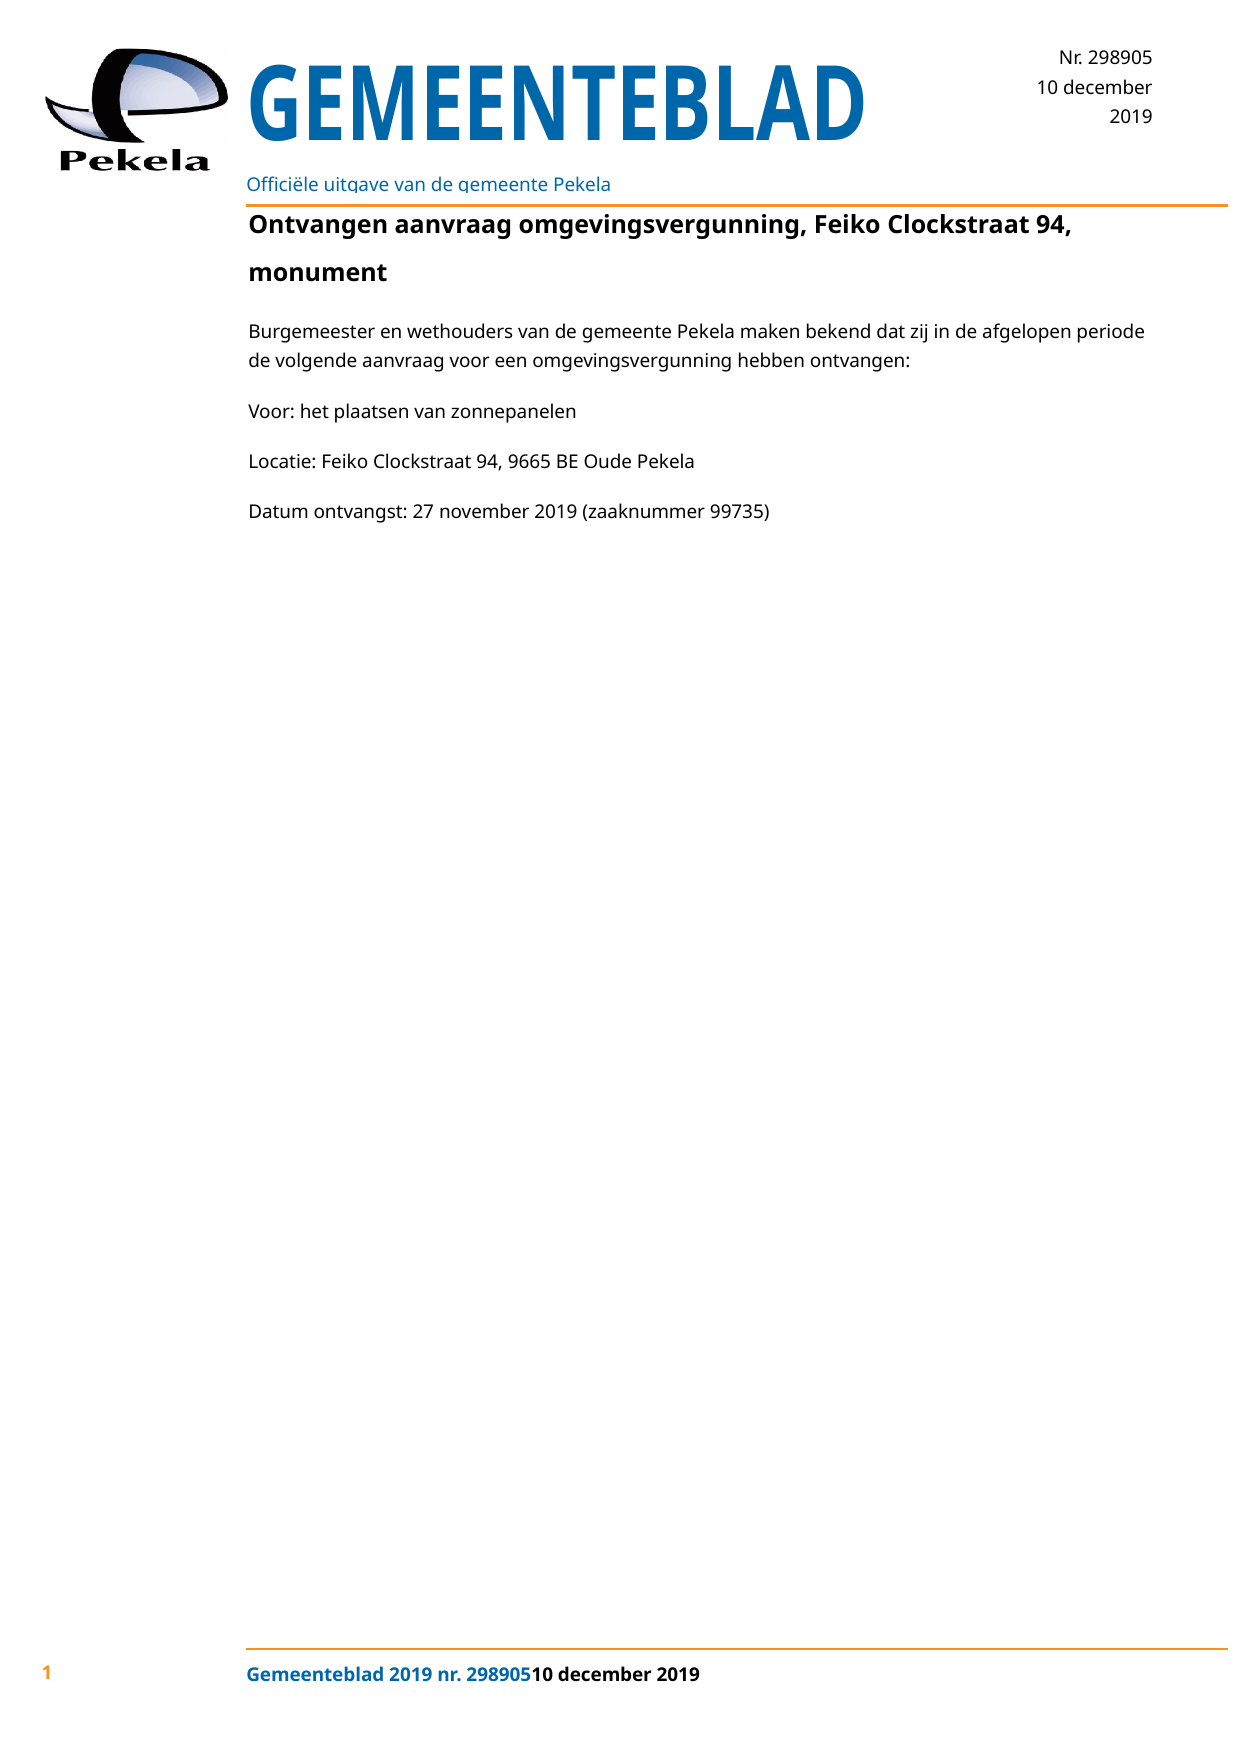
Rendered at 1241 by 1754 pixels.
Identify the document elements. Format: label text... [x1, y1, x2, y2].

text Locatie: Feiko Clockstraat 94, 9665 BE Oude Pekela [248, 448, 1152, 474]
text Burgemeester en wethouders van de gemeente Pekela maken bekend dat zij in de afgelopen periode de volgende aanvraag voor een omgevingsvergunning hebben ontvangen: [248, 318, 1152, 373]
text Voor: het plaatsen van zonnepanelen [248, 398, 1152, 424]
text Ontvangen aanvraag omgevingsvergunning, Feiko Clockstraat 94, monument [248, 207, 1152, 288]
picture [41, 47, 231, 172]
text Datum ontvangst: 27 november 2019 (zaaknummer 99735) [248, 499, 1152, 524]
